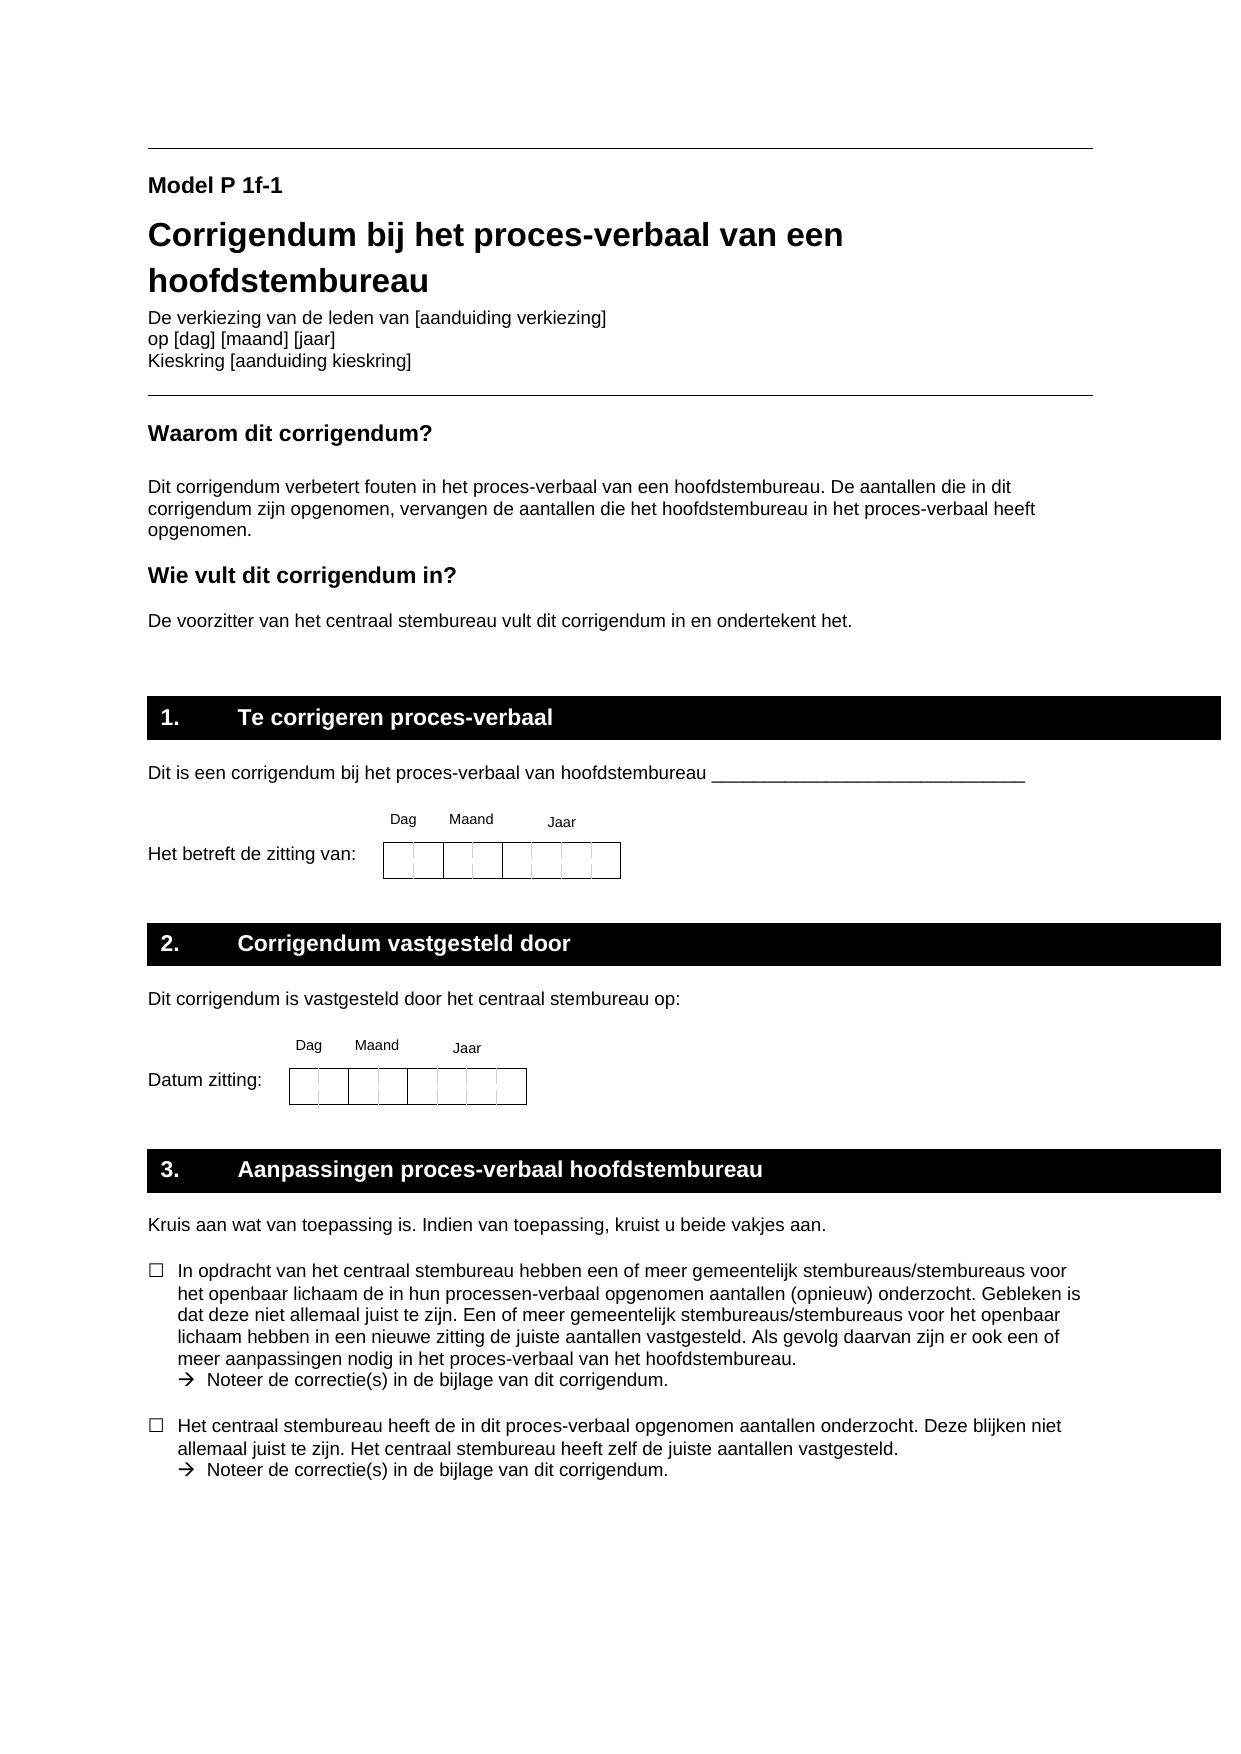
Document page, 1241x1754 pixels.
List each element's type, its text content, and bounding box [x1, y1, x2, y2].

text Wie vult dit corrigendum in? [148, 562, 1093, 588]
table_cell [467, 1069, 496, 1104]
text op [dag] [maand] [jaar] [148, 328, 1093, 350]
table_cell [591, 843, 620, 878]
table_cell [503, 843, 532, 878]
text ☐ In opdracht van het centraal stembureau hebben een of meer gemeentelijk stembureaus/stembureaus voor het openbaar lichaam de in hun processen-verbaal opgenomen aantallen (opnieuw) onderzocht. Gebleken is dat deze niet allemaal juist te zijn. Een of meer gemeentelijk stembureaus/stembureaus voor het openbaar lichaam hebben in een nieuwe zitting de juiste aantallen vastgesteld. Als gevolg daarvan zijn er ook een of meer aanpassingen nodig in het proces-verbaal van het hoofdstembureau. [148, 1257, 1093, 1369]
table_header Aanpassingen proces-verbaal hoofdstembureau [148, 1150, 1220, 1191]
text Dit is een corrigendum bij het proces-verbaal van hoofdstembureau ______________________________ [148, 762, 1093, 783]
table_cell [414, 843, 443, 878]
table_cell [561, 843, 591, 878]
table_cell [349, 1069, 378, 1104]
table_cell [444, 843, 473, 878]
table_cell [496, 1069, 526, 1104]
text Kieskring [aanduiding kieskring] [148, 350, 1093, 371]
table_cell [290, 1069, 319, 1104]
table_cell [437, 1069, 467, 1104]
text Corrigendum bij het proces-verbaal van een hoofdstembureau [148, 214, 1093, 299]
table_cell [532, 843, 561, 878]
table_cell [378, 1069, 407, 1104]
text Kruis aan wat van toepassing is. Indien van toepassing, kruist u beide vakjes aan. [148, 1214, 1093, 1236]
table_header [148, 1032, 289, 1068]
table_header Te corrigeren proces-verbaal [148, 698, 1220, 739]
text Model P 1f-1 [148, 172, 1093, 198]
text Dit corrigendum is vastgesteld door het centraal stembureau op: [148, 988, 1093, 1009]
table_cell [384, 843, 413, 878]
text De verkiezing van de leden van [aanduiding verkiezing] [148, 307, 1093, 328]
text  Noteer de correctie(s) in de bijlage van dit corrigendum. [177, 1369, 1093, 1391]
table_cell [408, 1069, 437, 1104]
table_cell Datum zitting: [148, 1069, 289, 1104]
text ☐ Het centraal stembureau heeft de in dit proces-verbaal opgenomen aantallen onderzocht. Deze blijken niet allemaal juist te zijn. Het centraal stembureau heeft zelf de juiste aantallen vastgesteld. [148, 1412, 1093, 1459]
table_header Jaar [503, 806, 620, 842]
table_header Maand [349, 1032, 407, 1068]
table_header [148, 806, 383, 842]
table_header Dag [290, 1032, 348, 1068]
table_header Maand [444, 806, 502, 842]
table_header Jaar [408, 1032, 526, 1068]
text De voorzitter van het centraal stembureau vult dit corrigendum in en ondertekent het. [148, 610, 1093, 632]
table_cell [319, 1069, 348, 1104]
table_header Dag [384, 806, 443, 842]
text Dit corrigendum verbetert fouten in het proces-verbaal van een hoofdstembureau. De aantallen die in dit corrigendum zijn opgenomen, vervangen de aantallen die het hoofdstembureau in het proces-verbaal heeft opgenomen. [148, 476, 1093, 541]
text Waarom dit corrigendum? [148, 418, 1093, 447]
table_cell [473, 843, 502, 878]
table_cell Het betreft de zitting van: [148, 843, 383, 878]
text  Noteer de correctie(s) in de bijlage van dit corrigendum. [177, 1459, 1093, 1481]
table_header Corrigendum vastgesteld door [148, 924, 1220, 965]
